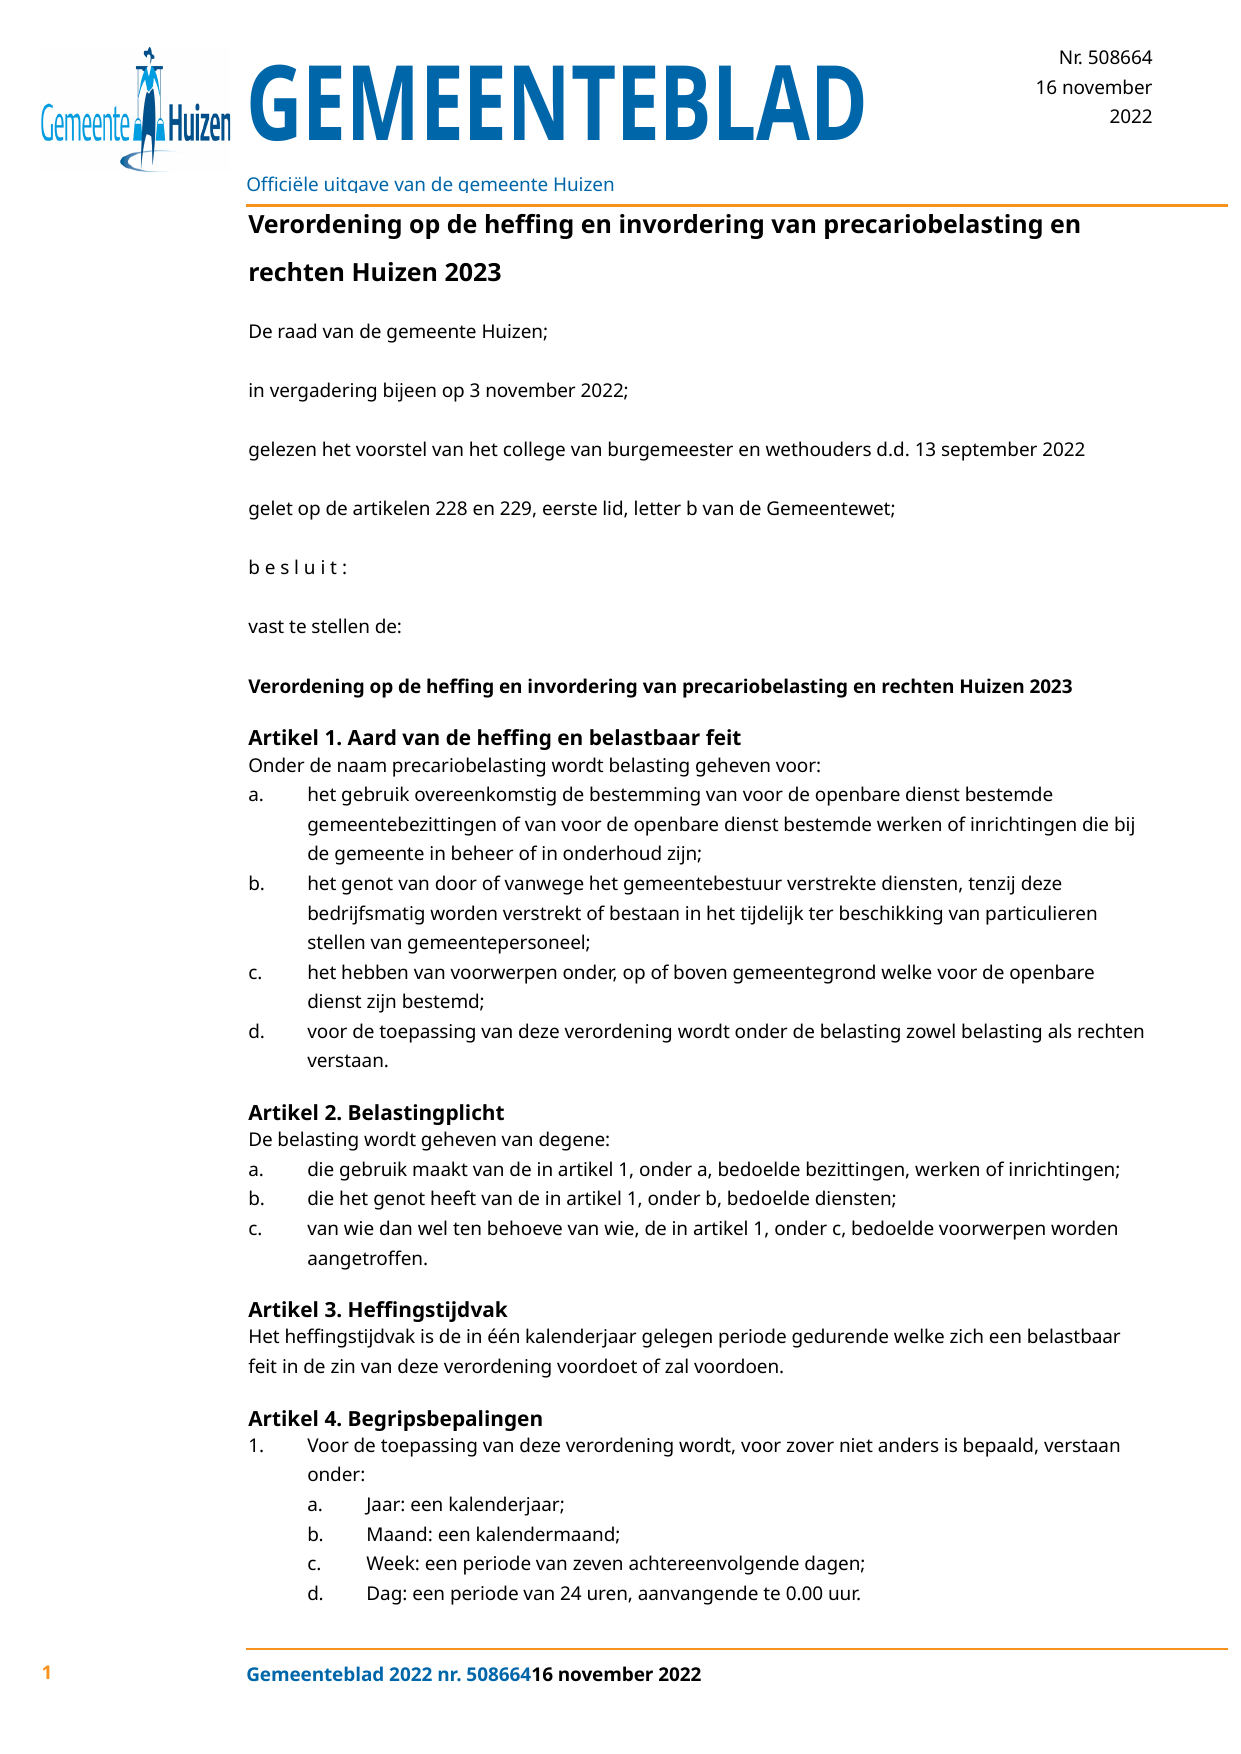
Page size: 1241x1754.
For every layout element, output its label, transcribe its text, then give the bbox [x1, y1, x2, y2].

text gelet op de artikelen 228 en 229, eerste lid, letter b van de Gemeentewet; [248, 495, 1152, 521]
list het gebruik overeenkomstig de bestemming van voor de openbare dienst bestemde gemeentebezittingen of van voor de openbare dienst bestemde werken of inrichtingen die bij de gemeente in beheer of in onderhoud zijn; [248, 781, 1152, 866]
text vast te stellen de: [248, 614, 1152, 639]
text Artikel 4. Begripsbepalingen [248, 1404, 1152, 1432]
list het genot van door of vanwege het gemeentebestuur verstrekte diensten, tenzij deze bedrijfsmatig worden verstrekt of bestaan in het tijdelijk ter beschikking van particulieren stellen van gemeentepersoneel; [248, 870, 1152, 955]
text Onder de naam precariobelasting wordt belasting geheven voor: [248, 752, 1152, 777]
list het hebben van voorwerpen onder, op of boven gemeentegrond welke voor de openbare dienst zijn bestemd; [248, 959, 1152, 1014]
text Artikel 3. Heffingstijdvak [248, 1295, 1152, 1324]
text Het heffingstijdvak is de in één kalenderjaar gelegen periode gedurende welke zich een belastbaar feit in de zin van deze verordening voordoet of zal voordoen. [248, 1324, 1152, 1379]
list Jaar: een kalenderjaar; [307, 1491, 1152, 1517]
text Verordening op de heffing en invordering van precariobelasting en rechten Huizen 2023 [248, 673, 1152, 699]
list die gebruik maakt van de in artikel 1, onder a, bedoelde bezittingen, werken of inrichtingen; [248, 1156, 1152, 1182]
list Week: een periode van zeven achtereenvolgende dagen; [307, 1550, 1152, 1576]
list Maand: een kalendermaand; [307, 1521, 1152, 1547]
picture [41, 47, 231, 172]
text De belasting wordt geheven van degene: [248, 1126, 1152, 1152]
list Dag: een periode van 24 uren, aanvangende te 0.00 uur. [307, 1580, 1152, 1606]
text Artikel 2. Belastingplicht [248, 1098, 1152, 1126]
list voor de toepassing van deze verordening wordt onder de belasting zowel belasting als rechten verstaan. [248, 1018, 1152, 1073]
text Artikel 1. Aard van de heffing en belastbaar feit [248, 723, 1152, 752]
list die het genot heeft van de in artikel 1, onder b, bedoelde diensten; [248, 1186, 1152, 1211]
list Voor de toepassing van deze verordening wordt, voor zover niet anders is bepaald, verstaan onder: [248, 1432, 1152, 1487]
text Verordening op de heffing en invordering van precariobelasting en rechten Huizen 2023 [248, 207, 1152, 288]
text gelezen het voorstel van het college van burgemeester en wethouders d.d. 13 september 2022 [248, 436, 1152, 462]
text in vergadering bijeen op 3 november 2022; [248, 377, 1152, 403]
text b e s l u i t : [248, 554, 1152, 580]
list van wie dan wel ten behoeve van wie, de in artikel 1, onder c, bedoelde voorwerpen worden aangetroffen. [248, 1215, 1152, 1271]
text De raad van de gemeente Huizen; [248, 318, 1152, 344]
